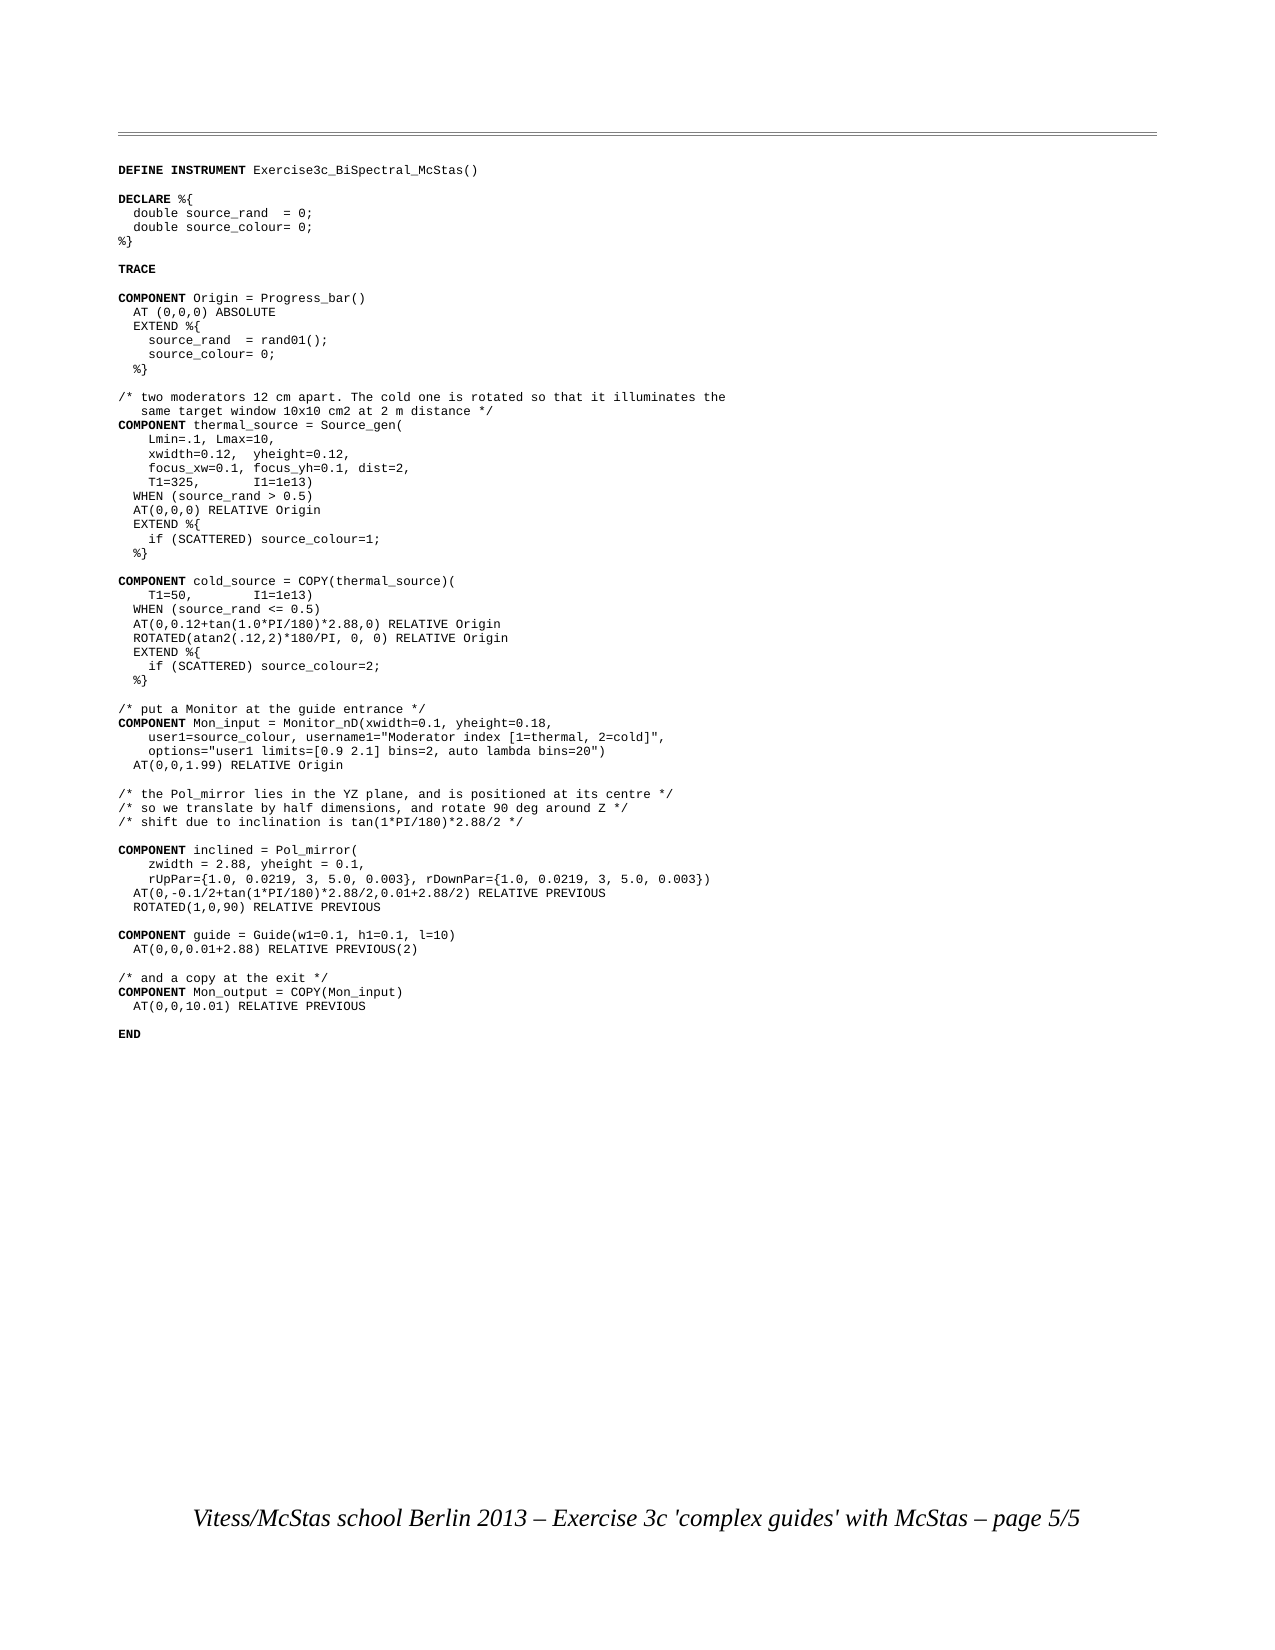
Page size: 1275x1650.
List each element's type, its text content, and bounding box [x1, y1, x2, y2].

text focus_xw=0.1, focus_yh=0.1, dist=2, [118, 462, 1157, 476]
text WHEN (source_rand > 0.5) [118, 490, 1157, 504]
text COMPONENT Origin = Progress_bar() [118, 292, 1157, 306]
text EXTEND %{ [118, 320, 1157, 334]
text /* so we translate by half dimensions, and rotate 90 deg around Z */ [118, 802, 1157, 816]
text /* and a copy at the exit */ [118, 972, 1157, 986]
text ROTATED(atan2(.12,2)*180/PI, 0, 0) RELATIVE Origin [118, 632, 1157, 646]
text if (SCATTERED) source_colour=1; [118, 533, 1157, 547]
text AT(0,0,10.01) RELATIVE PREVIOUS [118, 1000, 1157, 1014]
text EXTEND %{ [118, 518, 1157, 533]
text /* shift due to inclination is tan(1*PI/180)*2.88/2 */ [118, 816, 1157, 830]
text /* the Pol_mirror lies in the YZ plane, and is positioned at its centre */ [118, 788, 1157, 802]
text AT (0,0,0) ABSOLUTE [118, 306, 1157, 320]
text zwidth = 2.88, yheight = 0.1, [118, 858, 1157, 873]
text COMPONENT thermal_source = Source_gen( [118, 419, 1157, 433]
text %} [118, 235, 1157, 249]
text %} [118, 547, 1157, 561]
text EXTEND %{ [118, 646, 1157, 660]
text AT(0,-0.1/2+tan(1*PI/180)*2.88/2,0.01+2.88/2) RELATIVE PREVIOUS [118, 887, 1157, 901]
text AT(0,0,0) RELATIVE Origin [118, 504, 1157, 518]
text user1=source_colour, username1="Moderator index [1=thermal, 2=cold]", [118, 731, 1157, 745]
text xwidth=0.12, yheight=0.12, [118, 448, 1157, 462]
text COMPONENT cold_source = COPY(thermal_source)( [118, 575, 1157, 589]
text AT(0,0,1.99) RELATIVE Origin [118, 759, 1157, 773]
text COMPONENT guide = Guide(w1=0.1, h1=0.1, l=10) [118, 929, 1157, 943]
text T1=325, I1=1e13) [118, 476, 1157, 490]
text AT(0,0,0.01+2.88) RELATIVE PREVIOUS(2) [118, 943, 1157, 958]
text options="user1 limits=[0.9 2.1] bins=2, auto lambda bins=20") [118, 745, 1157, 759]
text double source_rand = 0; [118, 207, 1157, 221]
text TRACE [118, 263, 1157, 278]
text AT(0,0.12+tan(1.0*PI/180)*2.88,0) RELATIVE Origin [118, 618, 1157, 632]
text source_colour= 0; [118, 348, 1157, 363]
text source_rand = rand01(); [118, 334, 1157, 348]
text WHEN (source_rand <= 0.5) [118, 603, 1157, 618]
text if (SCATTERED) source_colour=2; [118, 660, 1157, 674]
text /* put a Monitor at the guide entrance */ [118, 703, 1157, 717]
text END [118, 1028, 1157, 1043]
text DECLARE %{ [118, 193, 1157, 207]
text COMPONENT Mon_output = COPY(Mon_input) [118, 986, 1157, 1000]
text COMPONENT inclined = Pol_mirror( [118, 844, 1157, 858]
text T1=50, I1=1e13) [118, 589, 1157, 603]
text %} [118, 674, 1157, 688]
text rUpPar={1.0, 0.0219, 3, 5.0, 0.003}, rDownPar={1.0, 0.0219, 3, 5.0, 0.003}) [118, 873, 1157, 887]
text /* two moderators 12 cm apart. The cold one is rotated so that it illuminates the [118, 391, 1157, 405]
text COMPONENT Mon_input = Monitor_nD(xwidth=0.1, yheight=0.18, [118, 717, 1157, 731]
text %} [118, 363, 1157, 377]
text Lmin=.1, Lmax=10, [118, 433, 1157, 448]
text double source_colour= 0; [118, 221, 1157, 235]
text DEFINE INSTRUMENT Exercise3c_BiSpectral_McStas() [118, 164, 1157, 178]
text ROTATED(1,0,90) RELATIVE PREVIOUS [118, 901, 1157, 915]
text same target window 10x10 cm2 at 2 m distance */ [118, 405, 1157, 419]
